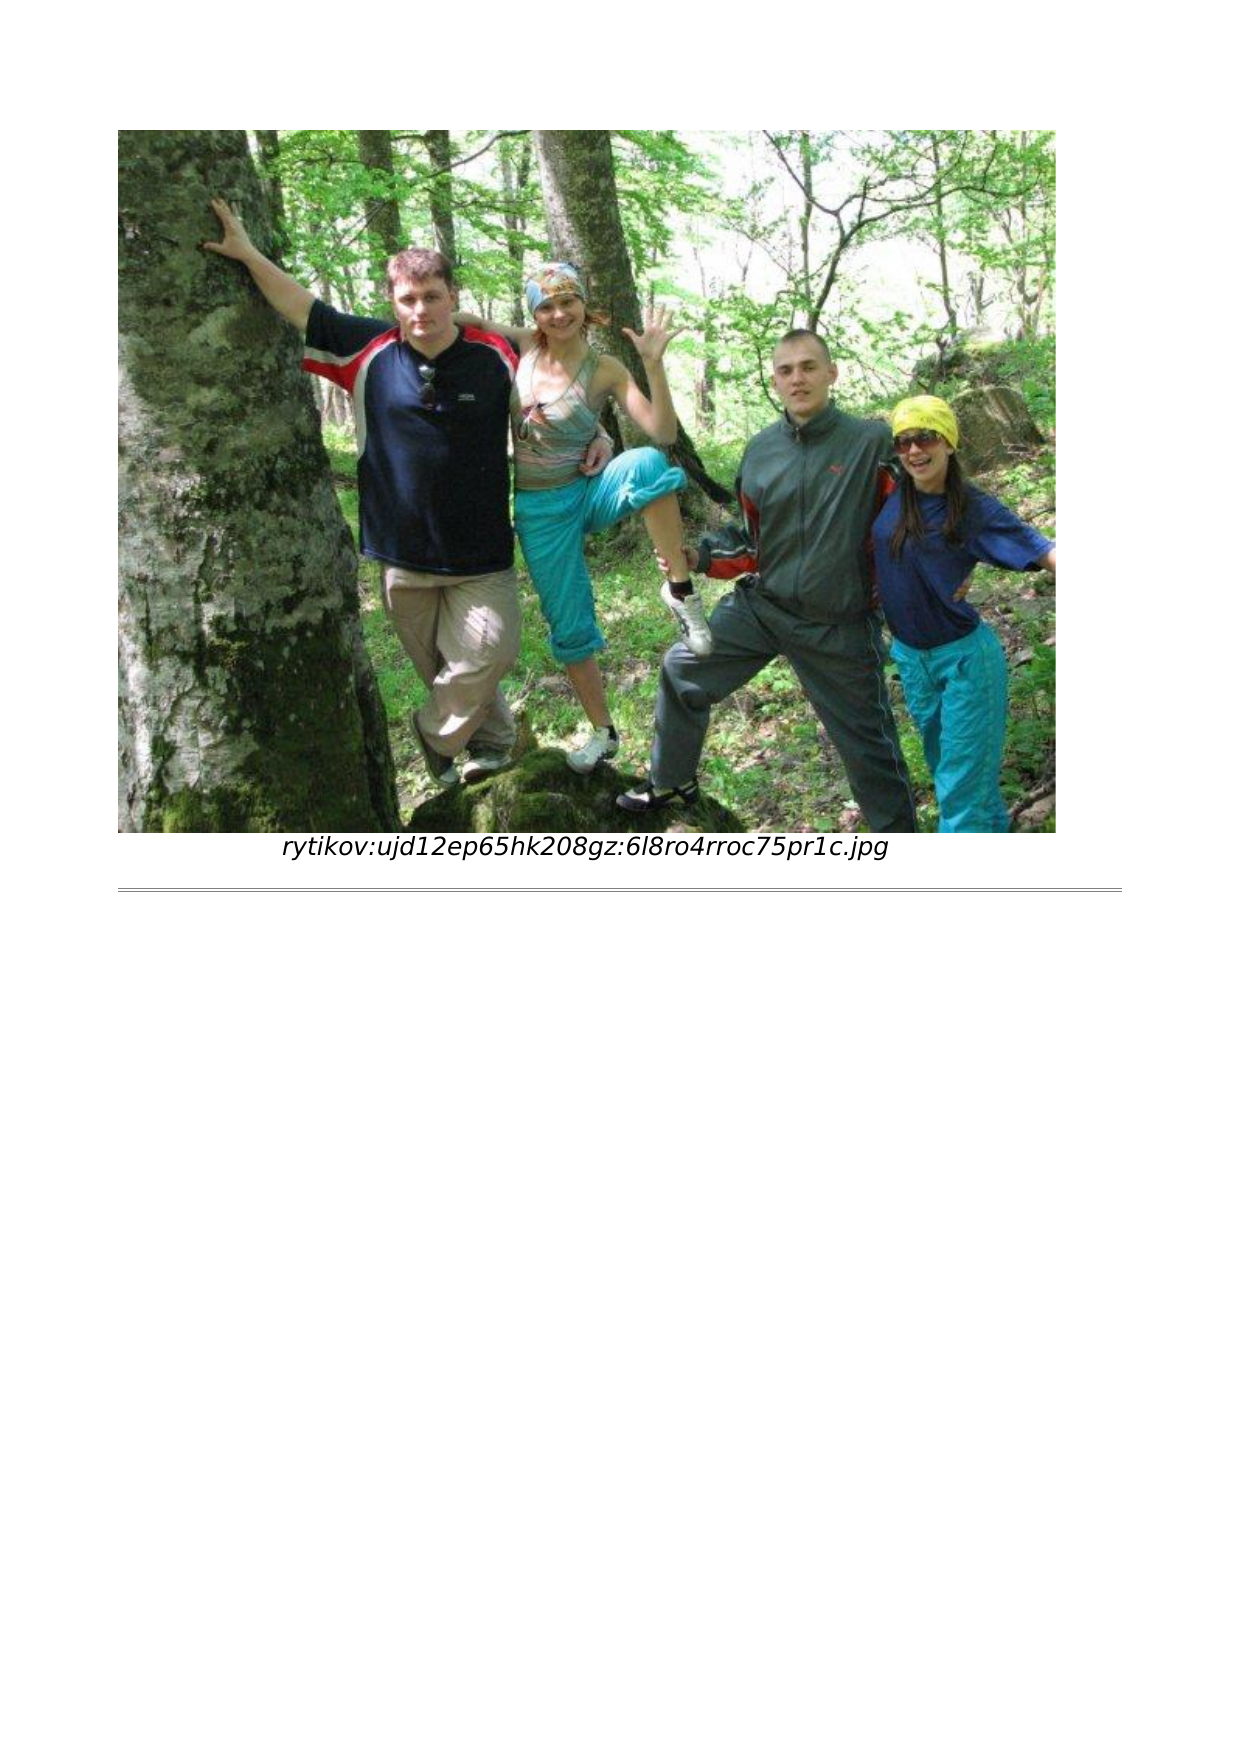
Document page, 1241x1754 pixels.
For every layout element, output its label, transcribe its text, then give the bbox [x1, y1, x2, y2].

text rytikov:ujd12ep65hk208gz:6l8ro4rroc75pr1c.jpg [118, 833, 1056, 861]
picture [118, 130, 1056, 833]
